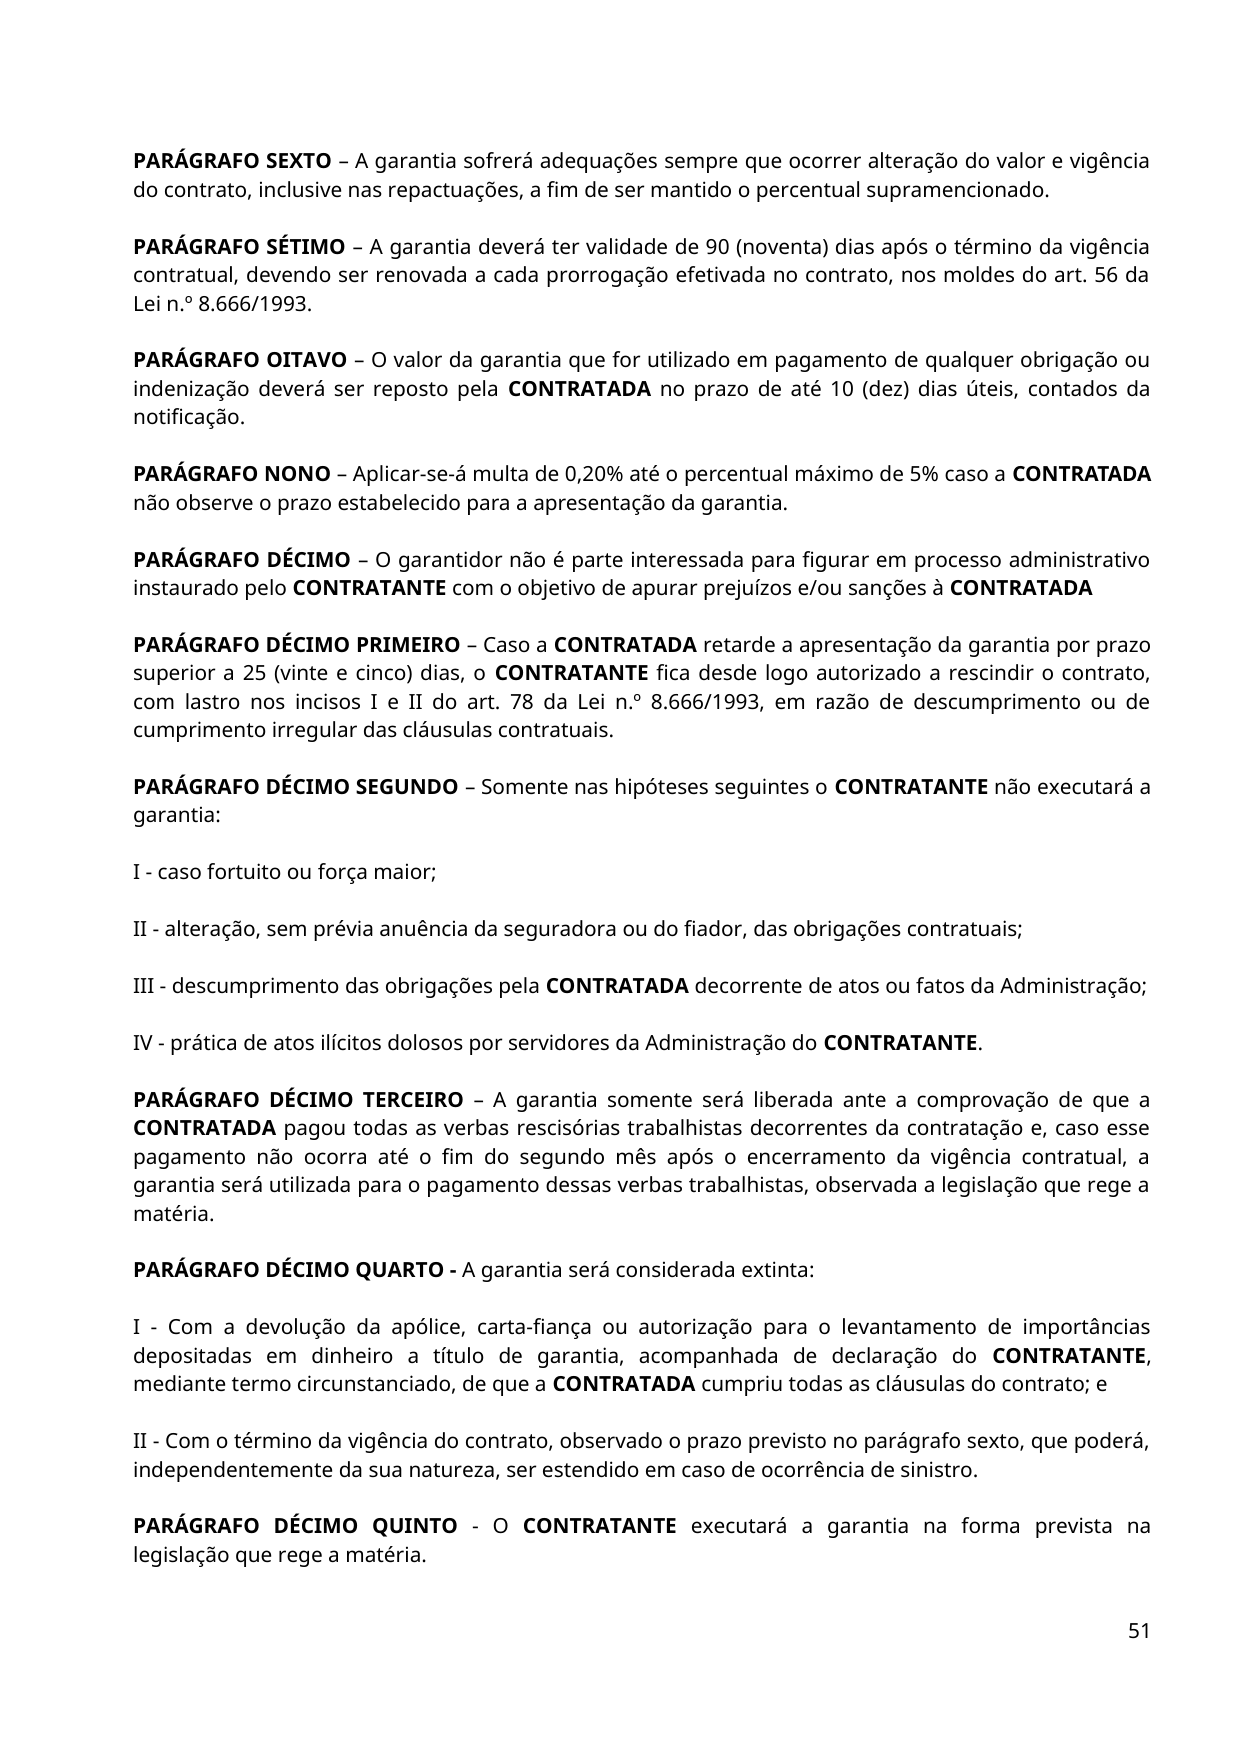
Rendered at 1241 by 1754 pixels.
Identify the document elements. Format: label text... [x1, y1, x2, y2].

text I - Com a devolução da apólice, carta-fiança ou autorização para o levantamento de importâncias depositadas em dinheiro a título de garantia, acompanhada de declaração do CONTRATANTE, mediante termo circunstanciado, de que a CONTRATADA cumpriu todas as cláusulas do contrato; e [133, 1312, 1152, 1398]
text II - Com o término da vigência do contrato, observado o prazo previsto no parágrafo sexto, que poderá, independentemente da sua natureza, ser estendido em caso de ocorrência de sinistro. [133, 1426, 1152, 1483]
text PARÁGRAFO DÉCIMO – O garantidor não é parte interessada para figurar em processo administrativo instaurado pelo CONTRATANTE com o objetivo de apurar prejuízos e/ou sanções à CONTRATADA [133, 545, 1152, 602]
text PARÁGRAFO NONO – Aplicar-se-á multa de 0,20% até o percentual máximo de 5% caso a CONTRATADA não observe o prazo estabelecido para a apresentação da garantia. [133, 459, 1152, 516]
text III - descumprimento das obrigações pela CONTRATADA decorrente de atos ou fatos da Administração; [133, 971, 1152, 1000]
text PARÁGRAFO DÉCIMO QUINTO - O CONTRATANTE executará a garantia na forma prevista na legislação que rege a matéria. [133, 1512, 1152, 1568]
text IV - prática de atos ilícitos dolosos por servidores da Administração do CONTRATANTE. [133, 1028, 1152, 1057]
text PARÁGRAFO DÉCIMO PRIMEIRO – Caso a CONTRATADA retarde a apresentação da garantia por prazo superior a 25 (vinte e cinco) dias, o CONTRATANTE fica desde logo autorizado a rescindir o contrato, com lastro nos incisos I e II do art. 78 da Lei n.º 8.666/1993, em razão de descumprimento ou de cumprimento irregular das cláusulas contratuais. [133, 630, 1152, 744]
text I - caso fortuito ou força maior; [133, 857, 1152, 886]
text PARÁGRAFO OITAVO – O valor da garantia que for utilizado em pagamento de qualquer obrigação ou indenização deverá ser reposto pela CONTRATADA no prazo de até 10 (dez) dias úteis, contados da notificação. [133, 346, 1152, 431]
text PARÁGRAFO DÉCIMO QUARTO - A garantia será considerada extinta: [133, 1256, 1152, 1284]
text II - alteração, sem prévia anuência da seguradora ou do fiador, das obrigações contratuais; [133, 914, 1152, 943]
text PARÁGRAFO DÉCIMO TERCEIRO – A garantia somente será liberada ante a comprovação de que a CONTRATADA pagou todas as verbas rescisórias trabalhistas decorrentes da contratação e, caso esse pagamento não ocorra até o fim do segundo mês após o encerramento da vigência contratual, a garantia será utilizada para o pagamento dessas verbas trabalhistas, observada a legislação que rege a matéria. [133, 1085, 1152, 1227]
text PARÁGRAFO SEXTO – A garantia sofrerá adequações sempre que ocorrer alteração do valor e vigência do contrato, inclusive nas repactuações, a fim de ser mantido o percentual supramencionado. [133, 147, 1152, 203]
text PARÁGRAFO SÉTIMO – A garantia deverá ter validade de 90 (noventa) dias após o término da vigência contratual, devendo ser renovada a cada prorrogação efetivada no contrato, nos moldes do art. 56 da Lei n.º 8.666/1993. [133, 232, 1152, 317]
text PARÁGRAFO DÉCIMO SEGUNDO – Somente nas hipóteses seguintes o CONTRATANTE não executará a garantia: [133, 772, 1152, 829]
